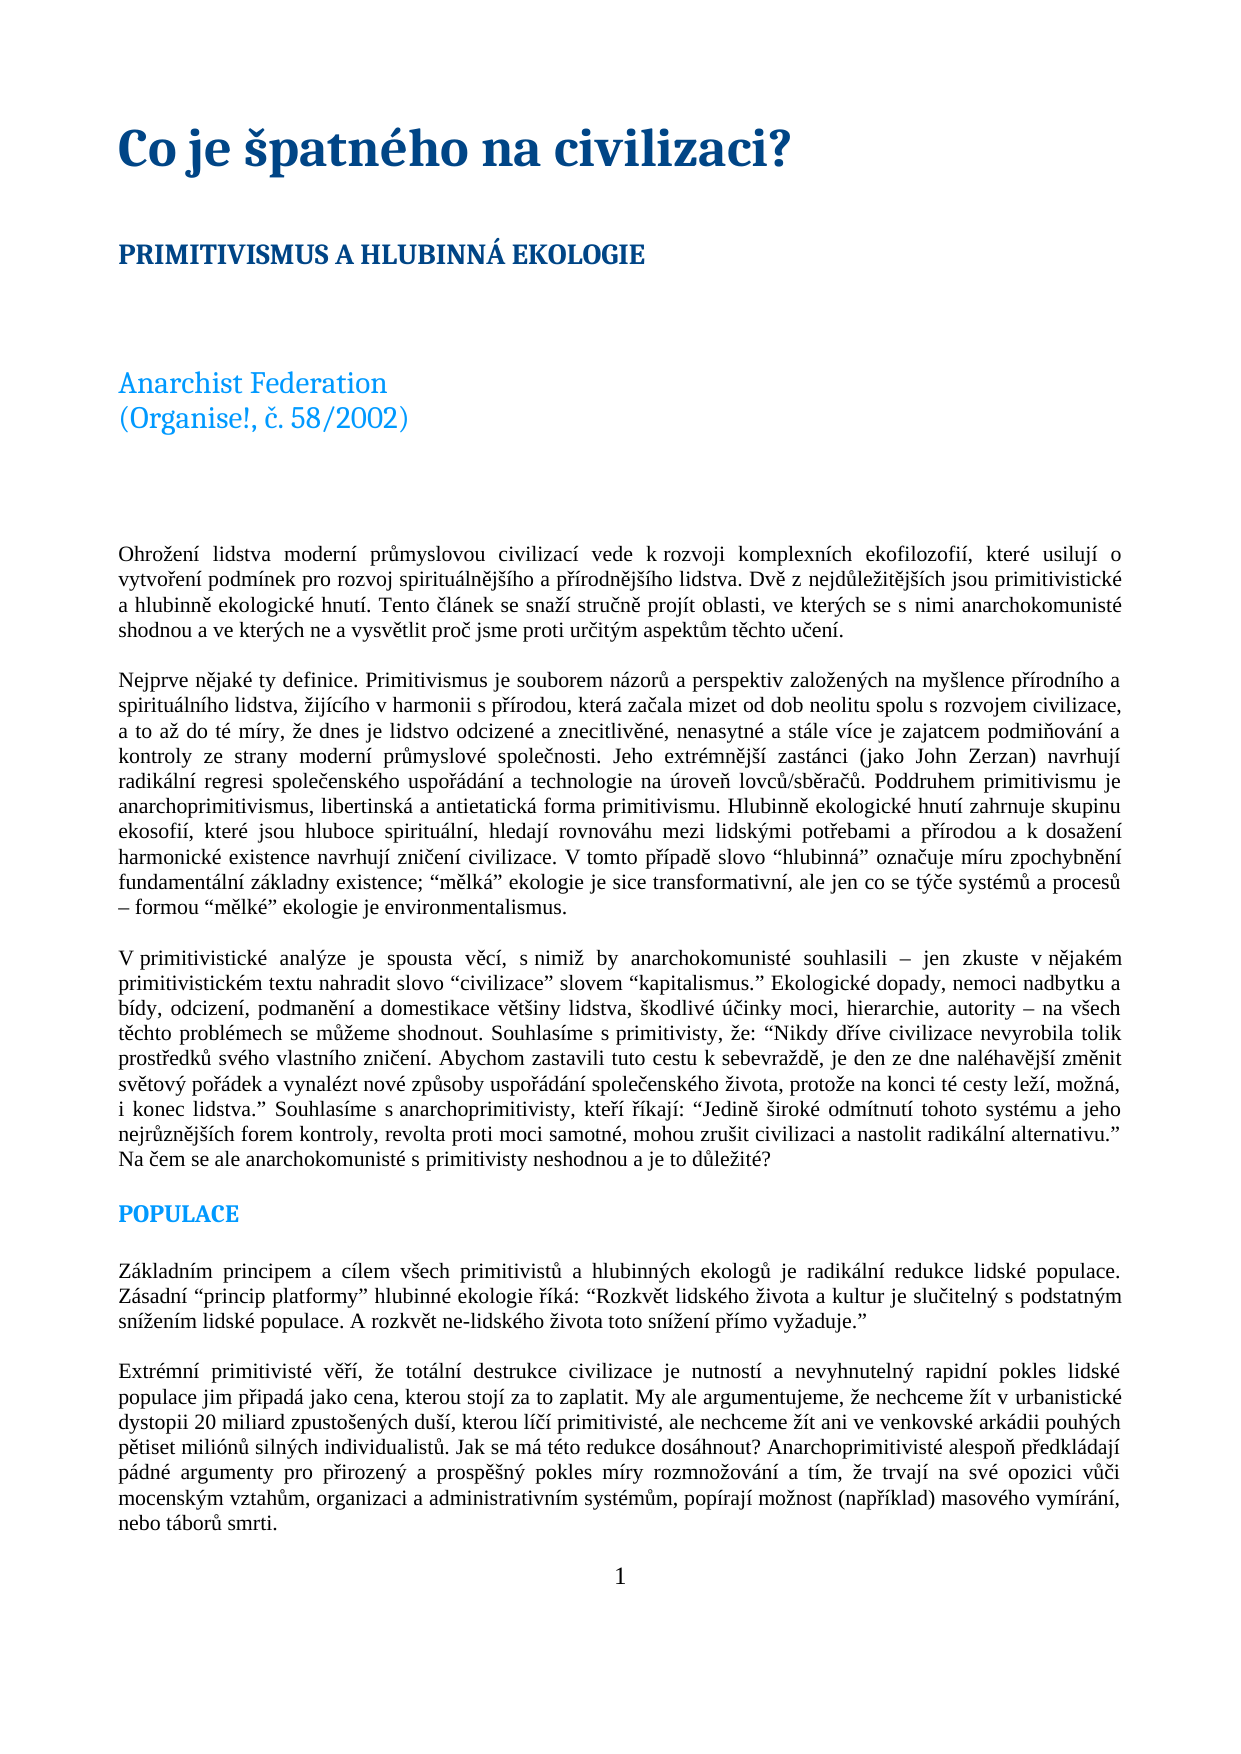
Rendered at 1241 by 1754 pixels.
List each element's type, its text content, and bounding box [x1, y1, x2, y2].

text Co je špatného na civilizaci? [118, 118, 1122, 238]
text Anarchist Federation (Organise!, č. 58/2002) [118, 365, 1122, 437]
text Základním principem a cílem všech primitivistů a hlubinných ekologů je radikální redukce lidské populace. Zásadní “princip platformy” hlubinné ekologie říká: “Rozkvět lidského života a kultur je slučitelný s podstatným snížením lidské populace. A rozkvět ne-lidského života toto snížení přímo vyžaduje.” [118, 1229, 1122, 1333]
text POPULACE [118, 1171, 1122, 1229]
text V primitivistické analýze je spousta věcí, s nimiž by anarchokomunisté souhlasili – jen zkuste v nějakém primitivistickém textu nahradit slovo “civilizace” slovem “kapitalismus.” Ekologické dopady, nemoci nadbytku a bídy, odcizení, podmanění a domestikace většiny lidstva, škodlivé účinky moci, hierarchie, autority – na všech těchto problémech se můžeme shodnout. Souhlasíme s primitivisty, že: “Nikdy dříve civilizace nevyrobila tolik prostředků svého vlastního zničení. Abychom zastavili tuto cestu k sebevraždě, je den ze dne naléhavější změnit světový pořádek a vynalézt nové způsoby uspořádání společenského života, protože na konci té cesty leží, možná, i konec lidstva.” Souhlasíme s anarchoprimitivisty, kteří říkají: “Jedině široké odmítnutí tohoto systému a jeho nejrůznějších forem kontroly, revolta proti moci samotné, mohou zrušit civilizaci a nastolit radikální alternativu.” Na čem se ale anarchokomunisté s primitivisty neshodnou a je to důležité? [118, 919, 1122, 1171]
text PRIMITIVISMUS A HLUBINNÁ EKOLOGIE [118, 238, 1122, 329]
text Nejprve nějaké ty definice. Primitivismus je souborem názorů a perspektiv založených na myšlence přírodního a spirituálního lidstva, žijícího v harmonii s přírodou, která začala mizet od dob neolitu spolu s rozvojem civilizace, a to až do té míry, že dnes je lidstvo odcizené a znecitlivěné, nenasytné a stále více je zajatcem podmiňování a kontroly ze strany moderní průmyslové společnosti. Jeho extrémnější zastánci (jako John Zerzan) navrhují radikální regresi společenského uspořádání a technologie na úroveň lovců/sběračů. Poddruhem primitivismu je anarchoprimitivismus, libertinská a antietatická forma primitivismu. Hlubinně ekologické hnutí zahrnuje skupinu ekosofií, které jsou hluboce spirituální, hledají rovnováhu mezi lidskými potřebami a přírodou a k dosažení harmonické existence navrhují zničení civilizace. V tomto případě slovo “hlubinná” označuje míru zpochybnění fundamentální základny existence; “mělká” ekologie je sice transformativní, ale jen co se týče systémů a procesů – formou “mělké” ekologie je environmentalismus. [118, 642, 1122, 919]
text Extrémní primitivisté věří, že totální destrukce civilizace je nutností a nevyhnutelný rapidní pokles lidské populace jim připadá jako cena, kterou stojí za to zaplatit. My ale argumentujeme, že nechceme žít v urbanistické dystopii 20 miliard zpustošených duší, kterou líčí primitivisté, ale nechceme žít ani ve venkovské arkádii pouhých pětiset miliónů silných individualistů. Jak se má této redukce dosáhnout? Anarchoprimitivisté alespoň předkládají pádné argumenty pro přirozený a prospěšný pokles míry rozmnožování a tím, že trvají na své opozici vůči mocenským vztahům, organizaci a administrativním systémům, popírají možnost (například) masového vymírání, nebo táborů smrti. [118, 1333, 1122, 1535]
text Ohrožení lidstva moderní průmyslovou civilizací vede k rozvoji komplexních ekofilozofií, které usilují o vytvoření podmínek pro rozvoj spirituálnějšího a přírodnějšího lidstva. Dvě z nejdůležitějších jsou primitivistické a hlubinně ekologické hnutí. Tento článek se snaží stručně projít oblasti, ve kterých se s nimi anarchokomunisté shodnou a ve kterých ne a vysvětlit proč jsme proti určitým aspektům těchto učení. [118, 541, 1122, 642]
